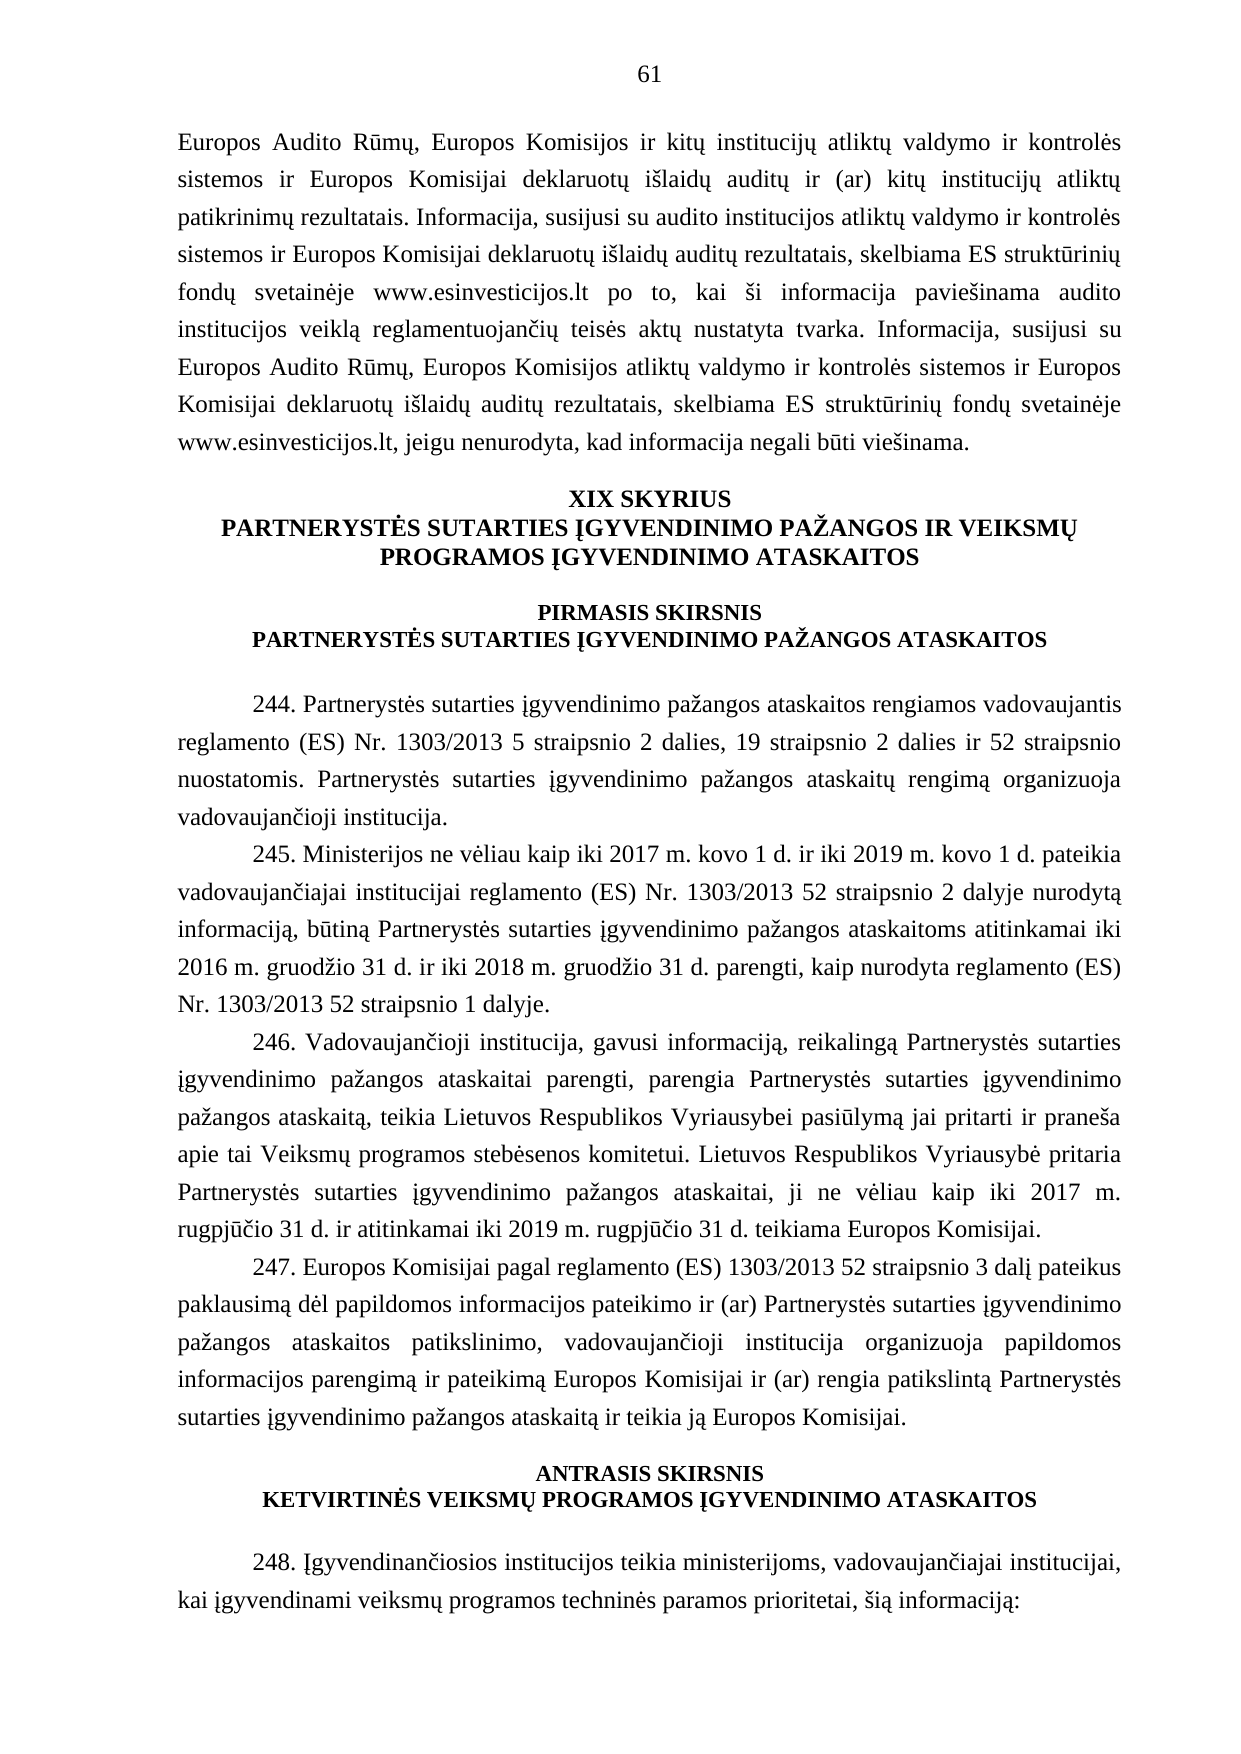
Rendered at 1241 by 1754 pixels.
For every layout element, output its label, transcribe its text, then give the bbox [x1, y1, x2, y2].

text ANTRASIS SKIRSNIS [177, 1459, 1122, 1486]
text Europos Audito Rūmų, Europos Komisijos ir kitų institucijų atliktų valdymo ir kontrolės sistemos ir Europos Komisijai deklaruotų išlaidų auditų ir (ar) kitų institucijų atliktų patikrinimų rezultatais. Informacija, susijusi su audito institucijos atliktų valdymo ir kontrolės sistemos ir Europos Komisijai deklaruotų išlaidų auditų rezultatais, skelbiama ES struktūrinių fondų svetainėje www.esinvesticijos.lt po to, kai ši informacija paviešinama audito institucijos veiklą reglamentuojančių teisės aktų nustatyta tvarka. Informacija, susijusi su Europos Audito Rūmų, Europos Komisijos atliktų valdymo ir kontrolės sistemos ir Europos Komisijai deklaruotų išlaidų auditų rezultatais, skelbiama ES struktūrinių fondų svetainėje www.esinvesticijos.lt, jeigu nenurodyta, kad informacija negali būti viešinama. [177, 118, 1122, 456]
text PARTNERYSTĖS SUTARTIES ĮGYVENDINIMO PAŽANGOS ATASKAITOS [177, 626, 1122, 652]
text 246. Vadovaujančioji institucija, gavusi informaciją, reikalingą Partnerystės sutarties įgyvendinimo pažangos ataskaitai parengti, parengia Partnerystės sutarties įgyvendinimo pažangos ataskaitą, teikia Lietuvos Respublikos Vyriausybei pasiūlymą jai pritarti ir praneša apie tai Veiksmų programos stebėsenos komitetui. Lietuvos Respublikos Vyriausybė pritaria Partnerystės sutarties įgyvendinimo pažangos ataskaitai, ji ne vėliau kaip iki 2017 m. rugpjūčio 31 d. ir atitinkamai iki 2019 m. rugpjūčio 31 d. teikiama Europos Komisijai. [177, 1018, 1122, 1243]
text 245. Ministerijos ne vėliau kaip iki 2017 m. kovo 1 d. ir iki 2019 m. kovo 1 d. pateikia vadovaujančiajai institucijai reglamento (ES) Nr. 1303/2013 52 straipsnio 2 dalyje nurodytą informaciją, būtiną Partnerystės sutarties įgyvendinimo pažangos ataskaitoms atitinkamai iki 2016 m. gruodžio 31 d. ir iki 2018 m. gruodžio 31 d. parengti, kaip nurodyta reglamento (ES) Nr. 1303/2013 52 straipsnio 1 dalyje. [177, 831, 1122, 1018]
text PARTNERYSTĖS SUTARTIES ĮGYVENDINIMO PAŽANGOS IR VEIKSMŲ PROGRAMOS ĮGYVENDINIMO ATASKAITOS [177, 513, 1122, 571]
text 247. Europos Komisijai pagal reglamento (ES) 1303/2013 52 straipsnio 3 dalį pateikus paklausimą dėl papildomos informacijos pateikimo ir (ar) Partnerystės sutarties įgyvendinimo pažangos ataskaitos patikslinimo, vadovaujančioji institucija organizuoja papildomos informacijos parengimą ir pateikimą Europos Komisijai ir (ar) rengia patikslintą Partnerystės sutarties įgyvendinimo pažangos ataskaitą ir teikia ją Europos Komisijai. [177, 1243, 1122, 1431]
text KETVIRTINĖS VEIKSMŲ PROGRAMOS ĮGYVENDINIMO ATASKAITOS [177, 1486, 1122, 1512]
text PIRMASIS SKIRSNIS [177, 599, 1122, 626]
text 248. Įgyvendinančiosios institucijos teikia ministerijoms, vadovaujančiajai institucijai, kai įgyvendinami veiksmų programos techninės paramos prioritetai, šią informaciją: [177, 1539, 1122, 1614]
text XIX SKYRIUS [177, 484, 1122, 513]
text 244. Partnerystės sutarties įgyvendinimo pažangos ataskaitos rengiamos vadovaujantis reglamento (ES) Nr. 1303/2013 5 straipsnio 2 dalies, 19 straipsnio 2 dalies ir 52 straipsnio nuostatomis. Partnerystės sutarties įgyvendinimo pažangos ataskaitų rengimą organizuoja vadovaujančioji institucija. [177, 681, 1122, 831]
